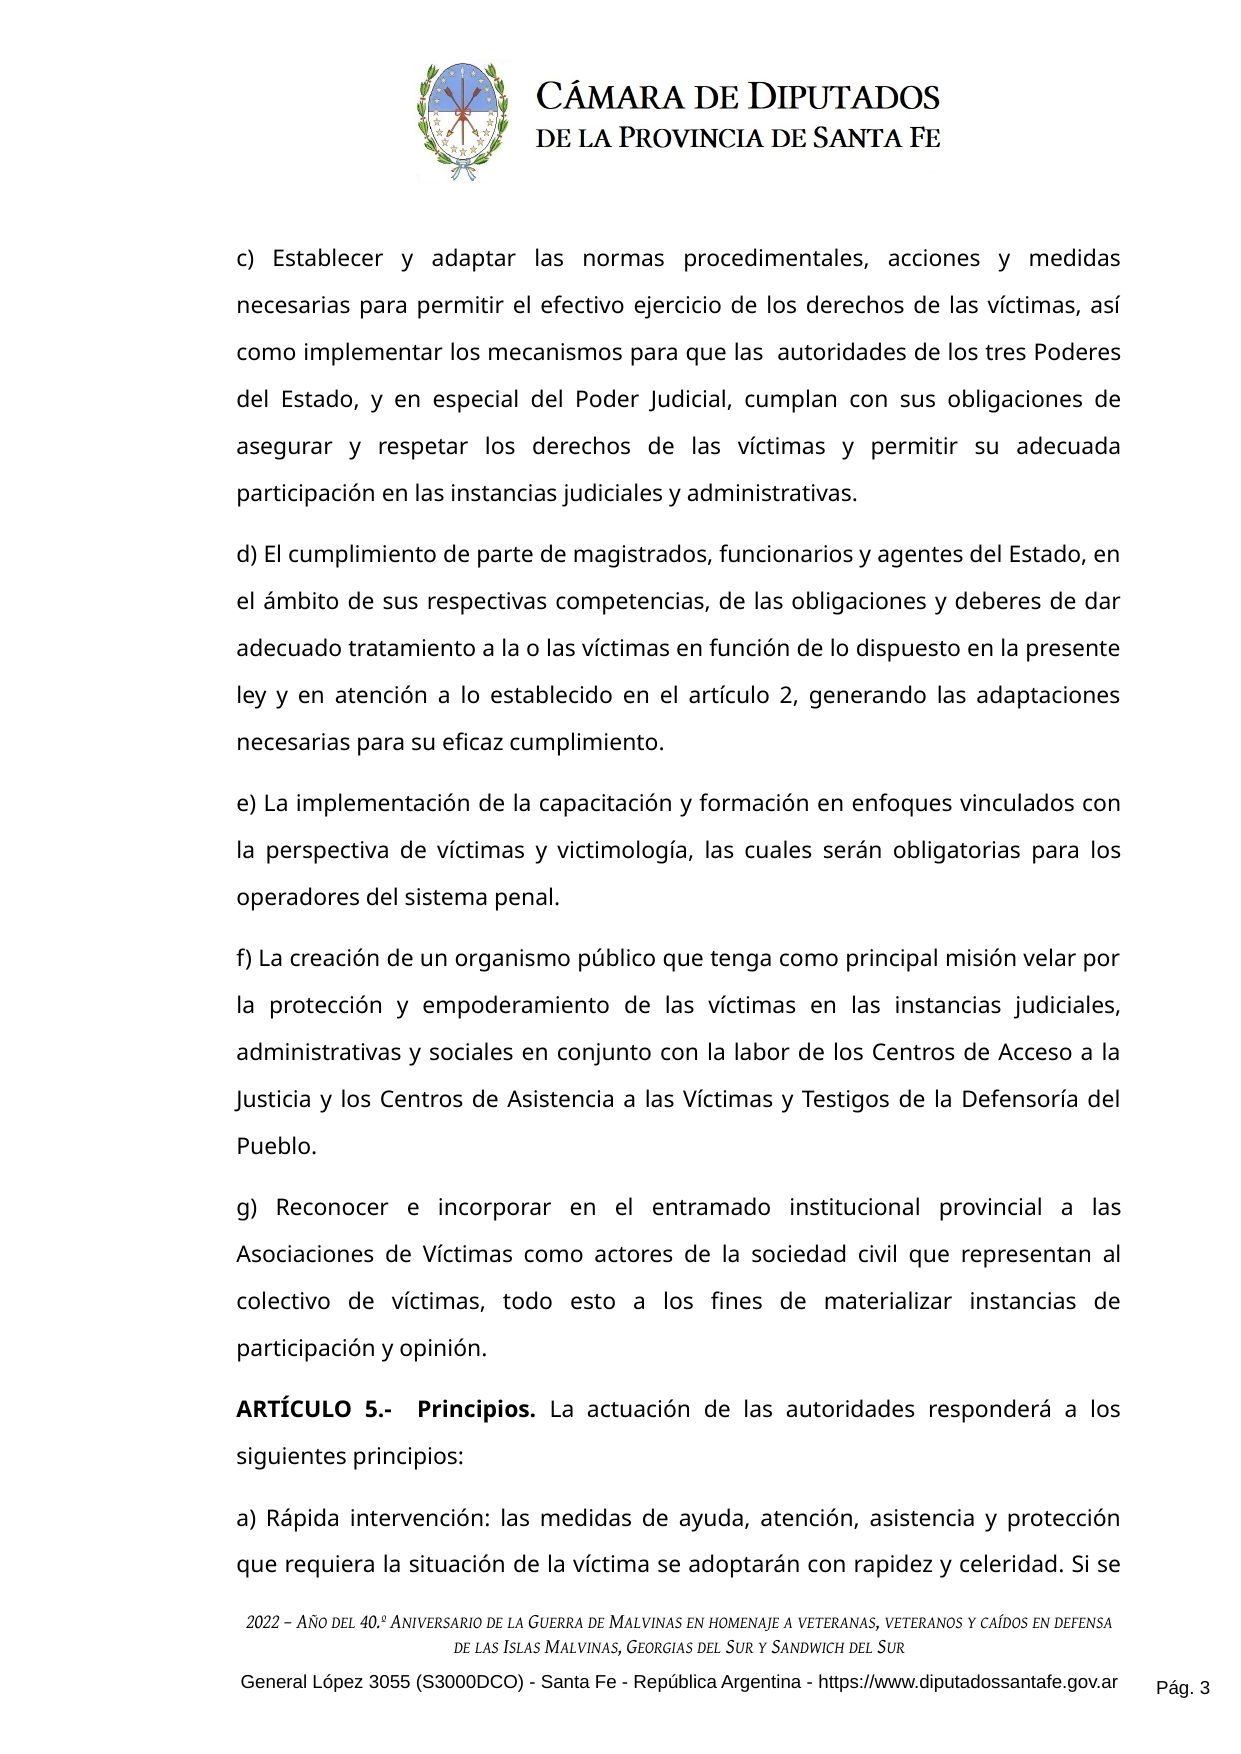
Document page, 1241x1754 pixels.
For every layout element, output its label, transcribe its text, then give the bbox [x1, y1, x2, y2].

text g) Reconocer e incorporar en el entramado institucional provincial a las Asociaciones de Víctimas como actores de la sociedad civil que representan al colectivo de víctimas, todo esto a los fines de materializar instancias de participación y opinión. [236, 1191, 1122, 1363]
text c) Establecer y adaptar las normas procedimentales, acciones y medidas necesarias para permitir el efectivo ejercicio de los derechos de las víctimas, así como implementar los mecanismos para que las autoridades de los tres Poderes del Estado, y en especial del Poder Judicial, cumplan con sus obligaciones de asegurar y respetar los derechos de las víctimas y permitir su adecuada participación en las instancias judiciales y administrativas. [236, 242, 1122, 508]
picture [413, 59, 945, 183]
text f) La creación de un organismo público que tenga como principal misión velar por la protección y empoderamiento de las víctimas en las instancias judiciales, administrativas y sociales en conjunto con la labor de los Centros de Acceso a la Justicia y los Centros de Asistencia a las Víctimas y Testigos de la Defensoría del Pueblo. [236, 942, 1122, 1161]
text e) La implementación de la capacitación y formación en enfoques vinculados con la perspectiva de víctimas y victimología, las cuales serán obligatorias para los operadores del sistema penal. [236, 787, 1122, 912]
text a) Rápida intervención: las medidas de ayuda, atención, asistencia y protección que requiera la situación de la víctima se adoptarán con rapidez y celeridad. Si se [236, 1502, 1122, 1580]
text d) El cumplimiento de parte de magistrados, funcionarios y agentes del Estado, en el ámbito de sus respectivas competencias, de las obligaciones y deberes de dar adecuado tratamiento a la o las víctimas en función de lo dispuesto en la presente ley y en atención a lo establecido en el artículo 2, generando las adaptaciones necesarias para su eficaz cumplimiento. [236, 538, 1122, 757]
text ARTÍCULO 5.- Principios. La actuación de las autoridades responderá a los siguientes principios: [236, 1393, 1122, 1471]
